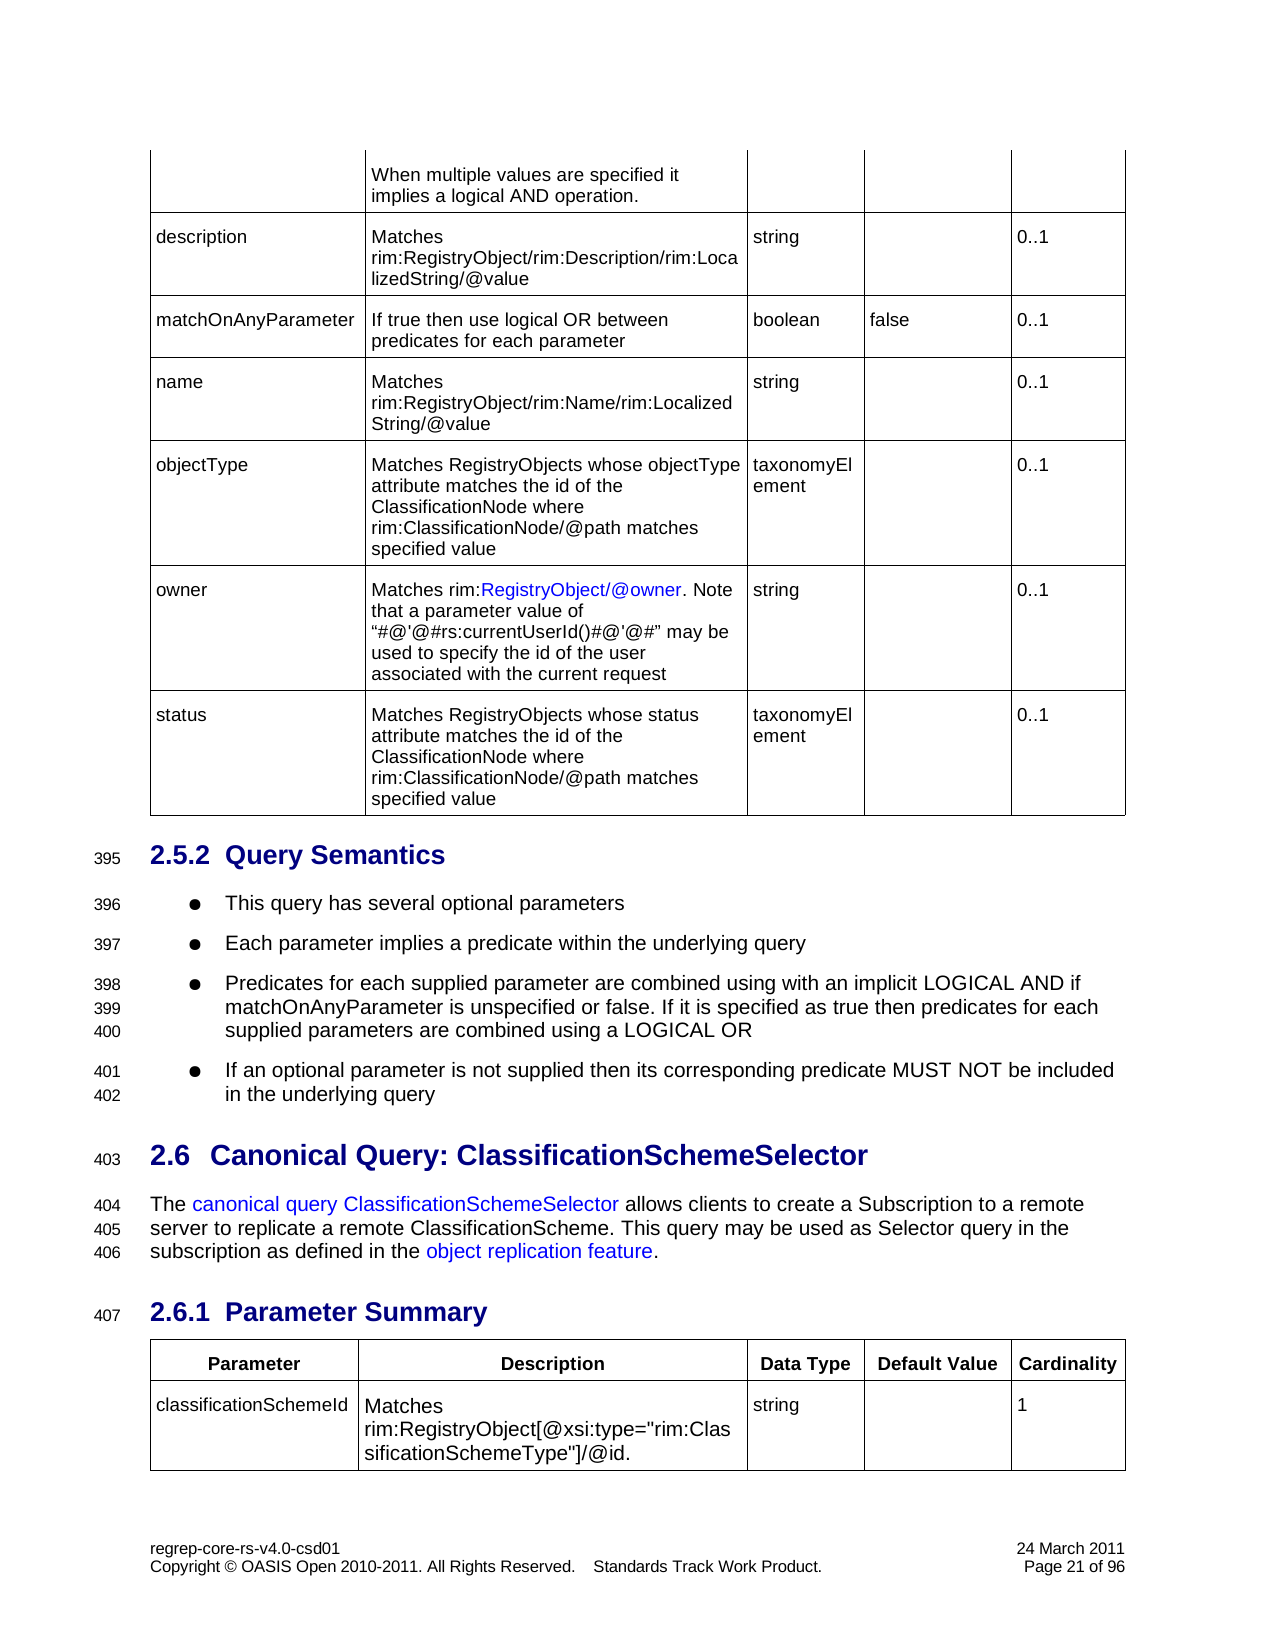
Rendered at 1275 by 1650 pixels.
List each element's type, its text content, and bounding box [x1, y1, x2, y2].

table_cell If true then use logical OR between predicates for each parameter [366, 296, 747, 357]
table_cell Matches rim:RegistryObject/rim:Description/rim:LocalizedString/@value [366, 213, 747, 295]
table_cell string [748, 213, 864, 295]
table_cell [865, 441, 1011, 565]
list Each parameter implies a predicate within the underlying query [187, 931, 1125, 955]
table_cell [865, 150, 1011, 212]
table_cell matchOnAnyParameter [151, 296, 365, 357]
subtitle Parameter Summary [150, 1297, 1125, 1327]
table_cell [748, 150, 864, 212]
table_cell [865, 566, 1011, 690]
table_cell [865, 691, 1011, 815]
table_cell [151, 150, 365, 212]
table_header Parameter [151, 1340, 358, 1380]
table_cell [865, 213, 1011, 295]
table_cell string [748, 1381, 864, 1470]
table_cell status [151, 691, 365, 815]
table_cell 0..1 [1012, 691, 1125, 815]
table_cell Matches RegistryObjects whose status attribute matches the id of the ClassificationNode where rim:ClassificationNode/@path matches specified value [366, 691, 747, 815]
table_cell 0..1 [1012, 441, 1125, 565]
table_cell boolean [748, 296, 864, 357]
table_cell classificationSchemeId [151, 1381, 358, 1470]
list If an optional parameter is not supplied then its corresponding predicate MUST NOT be included in the underlying query [187, 1059, 1125, 1106]
table_cell owner [151, 566, 365, 690]
subtitle Query Semantics [150, 840, 1125, 870]
table_cell Matches rim:RegistryObject[@xsi:type="rim:ClassificationSchemeType"]/@id. [359, 1381, 747, 1470]
table_cell [865, 358, 1011, 440]
table_cell 1 [1012, 1381, 1125, 1470]
table_cell taxonomyElement [748, 691, 864, 815]
table_cell taxonomyElement [748, 441, 864, 565]
list This query has several optional parameters [187, 891, 1125, 915]
list Predicates for each supplied parameter are combined using with an implicit LOGICAL AND if matchOnAnyParameter is unspecified or false. If it is specified as true then predicates for each supplied parameters are combined using a LOGICAL OR [187, 972, 1125, 1042]
table_header Default Value [865, 1340, 1011, 1380]
table_cell Matches rim:RegistryObject/rim:Name/rim:LocalizedString/@value [366, 358, 747, 440]
table_cell string [748, 566, 864, 690]
text The canonical query ClassificationSchemeSelector allows clients to create a Subscription to a remote server to replicate a remote ClassificationScheme. This query may be used as Selector query in the subscription as defined in the object replication feature. [150, 1193, 1125, 1263]
table_cell false [865, 296, 1011, 357]
table_cell 0..1 [1012, 566, 1125, 690]
table_cell description [151, 213, 365, 295]
table_cell 0..1 [1012, 296, 1125, 357]
table_cell Matches RegistryObjects whose objectType attribute matches the id of the ClassificationNode where rim:ClassificationNode/@path matches specified value [366, 441, 747, 565]
table_header Data Type [748, 1340, 864, 1380]
subtitle Canonical Query: ClassificationSchemeSelector [150, 1139, 1125, 1172]
table_cell [865, 1381, 1011, 1470]
table_cell string [748, 358, 864, 440]
table_cell Matches rim:RegistryObject/@owner. Note that a parameter value of “#@'@#rs:currentUserId()#@'@#” may be used to specify the id of the user associated with the current request [366, 566, 747, 690]
table_cell 0..1 [1012, 358, 1125, 440]
table_header Description [359, 1340, 747, 1380]
table_header Cardinality [1012, 1340, 1125, 1380]
table_cell When multiple values are specified it implies a logical AND operation. [366, 150, 747, 212]
table_cell [1012, 150, 1125, 212]
table_cell name [151, 358, 365, 440]
table_cell objectType [151, 441, 365, 565]
table_cell 0..1 [1012, 213, 1125, 295]
